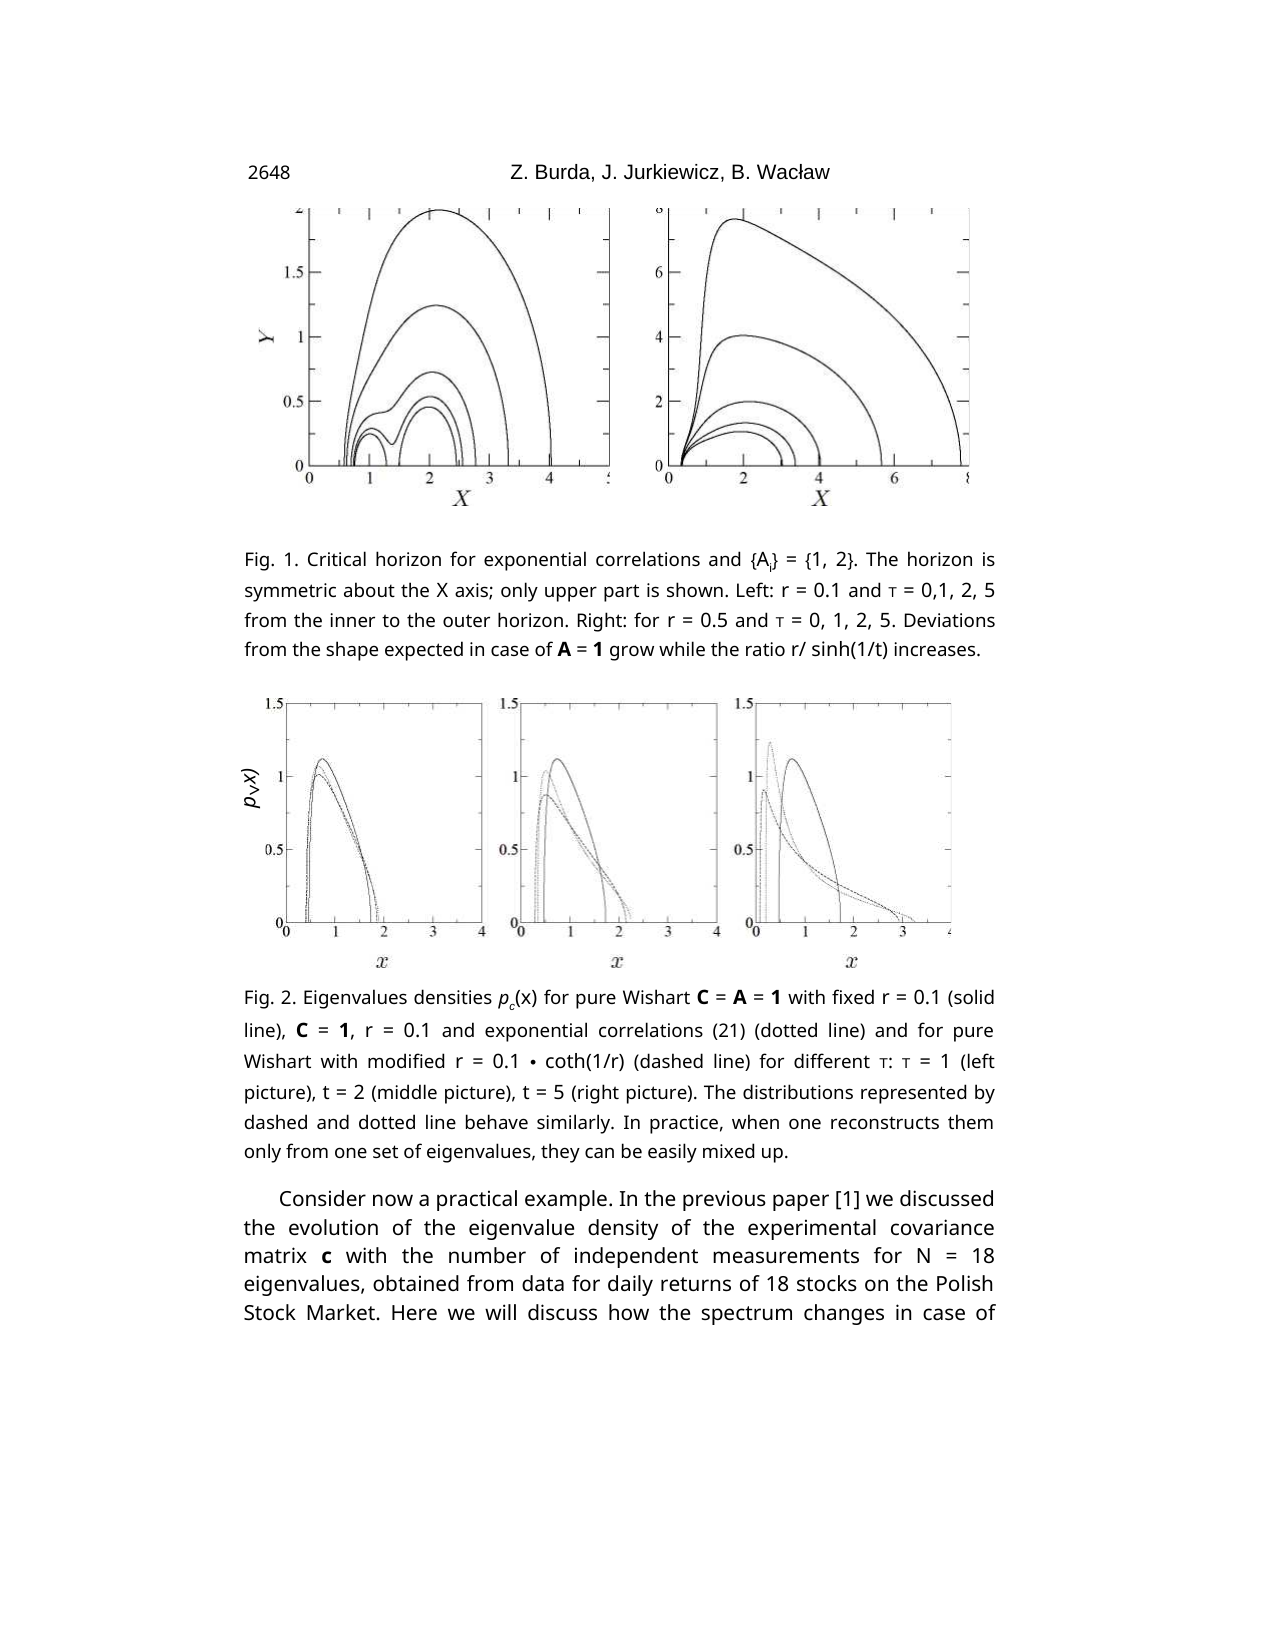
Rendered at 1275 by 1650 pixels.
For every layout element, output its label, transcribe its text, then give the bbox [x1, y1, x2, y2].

text Fig. 1. Critical horizon for exponential correlations and {Ai} = {1, 2}. The horizon is symmetric about the X axis; only upper part is shown. Left: r = 0.1 and t = 0,1, 2, 5 from the inner to the outer horizon. Right: for r = 0.5 and t = 0, 1, 2, 5. Deviations from the shape expected in case of A = 1 grow while the ratio r/ sinh(1/t) increases. [244, 545, 996, 662]
picture [258, 208, 610, 506]
text Fig. 2. Eigenvalues densities pc(x) for pure Wishart C = A = 1 with fixed r = 0.1 (solid line), C = 1, r = 0.1 and exponential correlations (21) (dotted line) and for pure Wishart with modified r = 0.1 • coth(1/r) (dashed line) for different t: t = 1 (left picture), t = 2 (middle picture), t = 5 (right picture). The distributions represented by dashed and dotted line behave similarly. In practice, when one reconstructs them only from one set of eigenvalues, they can be easily mixed up. [244, 983, 995, 1164]
text (x^d [238, 768, 267, 823]
picture [655, 208, 970, 506]
picture [265, 698, 952, 968]
text Consider now a practical example. In the previous paper [1] we discussed the evolution of the eigenvalue density of the experimental covariance matrix c with the number of independent measurements for N = 18 eigenvalues, obtained from data for daily returns of 18 stocks on the Polish Stock Mar­ket. Here we will discuss how the spectrum changes in case of [243, 1184, 996, 1326]
